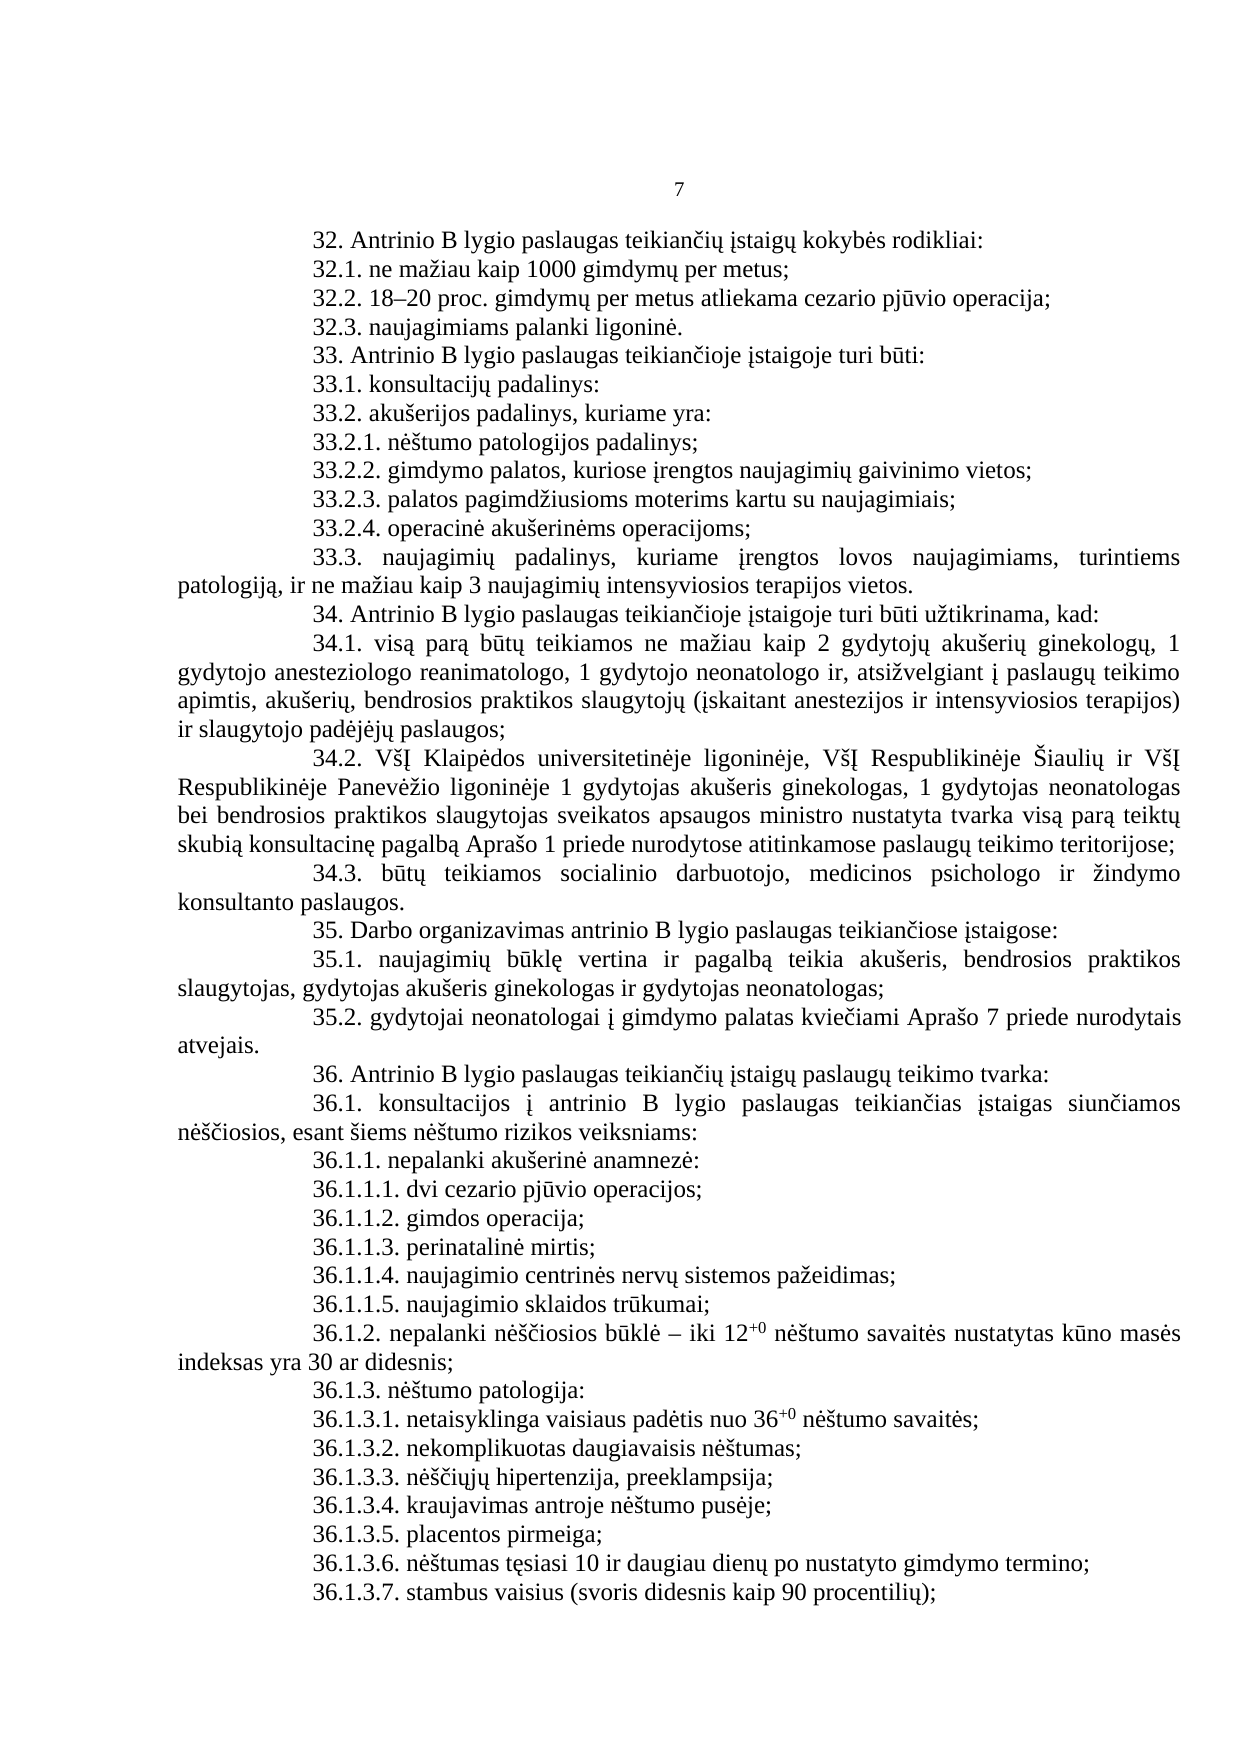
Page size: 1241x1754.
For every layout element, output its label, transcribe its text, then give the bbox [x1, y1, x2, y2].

text 34. Antrinio B lygio paslaugas teikiančioje įstaigoje turi būti užtikrinama, kad: [177, 599, 1181, 628]
text 35.2. gydytojai neonatologai į gimdymo palatas kviečiami Aprašo 7 priede nurodytais atvejais. [177, 1002, 1181, 1059]
text 36.1.1.1. dvi cezario pjūvio operacijos; [177, 1174, 1181, 1203]
text 36.1.3.5. placentos pirmeiga; [177, 1519, 1181, 1548]
text 33.2.3. palatos pagimdžiusioms moterims kartu su naujagimiais; [177, 484, 1181, 513]
text 36.1.1.2. gimdos operacija; [177, 1203, 1181, 1232]
text 36.1.3.1. netaisyklinga vaisiaus padėtis nuo 36+0 nėštumo savaitės; [177, 1404, 1181, 1433]
text 33. Antrinio B lygio paslaugas teikiančioje įstaigoje turi būti: [177, 340, 1181, 369]
text 34.1. visą parą būtų teikiamos ne mažiau kaip 2 gydytojų akušerių ginekologų, 1 gydytojo anesteziologo reanimatologo, 1 gydytojo neonatologo ir, atsižvelgiant į paslaugų teikimo apimtis, akušerių, bendrosios praktikos slaugytojų (įskaitant anestezijos ir intensyviosios terapijos) ir slaugytojo padėjėjų paslaugos; [177, 628, 1181, 743]
text 32.3. naujagimiams palanki ligoninė. [177, 312, 1181, 340]
text 33.1. konsultacijų padalinys: [177, 369, 1181, 398]
text 36.1.3.7. stambus vaisius (svoris didesnis kaip 90 procentilių); [177, 1577, 1181, 1605]
text 36.1.2. nepalanki nėščiosios būklė – iki 12+0 nėštumo savaitės nustatytas kūno masės indeksas yra 30 ar didesnis; [177, 1318, 1181, 1375]
text 36.1.1. nepalanki akušerinė anamnezė: [177, 1145, 1181, 1174]
text 36.1.3.4. kraujavimas antroje nėštumo pusėje; [177, 1490, 1181, 1519]
text 34.3. būtų teikiamos socialinio darbuotojo, medicinos psichologo ir žindymo konsultanto paslaugos. [177, 858, 1181, 915]
text 33.3. naujagimių padalinys, kuriame įrengtos lovos naujagimiams, turintiems patologiją, ir ne mažiau kaip 3 naujagimių intensyviosios terapijos vietos. [177, 542, 1181, 599]
text 34.2. VšĮ Klaipėdos universitetinėje ligoninėje, VšĮ Respublikinėje Šiaulių ir VšĮ Respublikinėje Panevėžio ligoninėje 1 gydytojas akušeris ginekologas, 1 gydytojas neonatologas bei bendrosios praktikos slaugytojas sveikatos apsaugos ministro nustatyta tvarka visą parą teiktų skubią konsultacinę pagalbą Aprašo 1 priede nurodytose atitinkamose paslaugų teikimo teritorijose; [177, 743, 1181, 858]
text 36.1. konsultacijos į antrinio B lygio paslaugas teikiančias įstaigas siunčiamos nėščiosios, esant šiems nėštumo rizikos veiksniams: [177, 1088, 1181, 1145]
text 36.1.3.2. nekomplikuotas daugiavaisis nėštumas; [177, 1433, 1181, 1462]
text 36.1.1.3. perinatalinė mirtis; [177, 1232, 1181, 1260]
text 36.1.1.4. naujagimio centrinės nervų sistemos pažeidimas; [177, 1260, 1181, 1289]
text 32. Antrinio B lygio paslaugas teikiančių įstaigų kokybės rodikliai: [177, 225, 1181, 254]
text 33.2.2. gimdymo palatos, kuriose įrengtos naujagimių gaivinimo vietos; [177, 455, 1181, 484]
text 36.1.3. nėštumo patologija: [177, 1375, 1181, 1404]
text 36.1.1.5. naujagimio sklaidos trūkumai; [177, 1289, 1181, 1318]
text 35.1. naujagimių būklę vertina ir pagalbą teikia akušeris, bendrosios praktikos slaugytojas, gydytojas akušeris ginekologas ir gydytojas neonatologas; [177, 944, 1181, 1002]
text 33.2. akušerijos padalinys, kuriame yra: [177, 398, 1181, 427]
text 32.1. ne mažiau kaip 1000 gimdymų per metus; [177, 254, 1181, 283]
text 35. Darbo organizavimas antrinio B lygio paslaugas teikiančiose įstaigose: [177, 915, 1181, 944]
text 33.2.1. nėštumo patologijos padalinys; [177, 427, 1181, 455]
text 33.2.4. operacinė akušerinėms operacijoms; [177, 513, 1181, 542]
text 36.1.3.3. nėščiųjų hipertenzija, preeklampsija; [177, 1462, 1181, 1490]
text 36.1.3.6. nėštumas tęsiasi 10 ir daugiau dienų po nustatyto gimdymo termino; [177, 1548, 1181, 1577]
text 36. Antrinio B lygio paslaugas teikiančių įstaigų paslaugų teikimo tvarka: [177, 1059, 1181, 1088]
text 32.2. 18–20 proc. gimdymų per metus atliekama cezario pjūvio operacija; [177, 283, 1181, 312]
